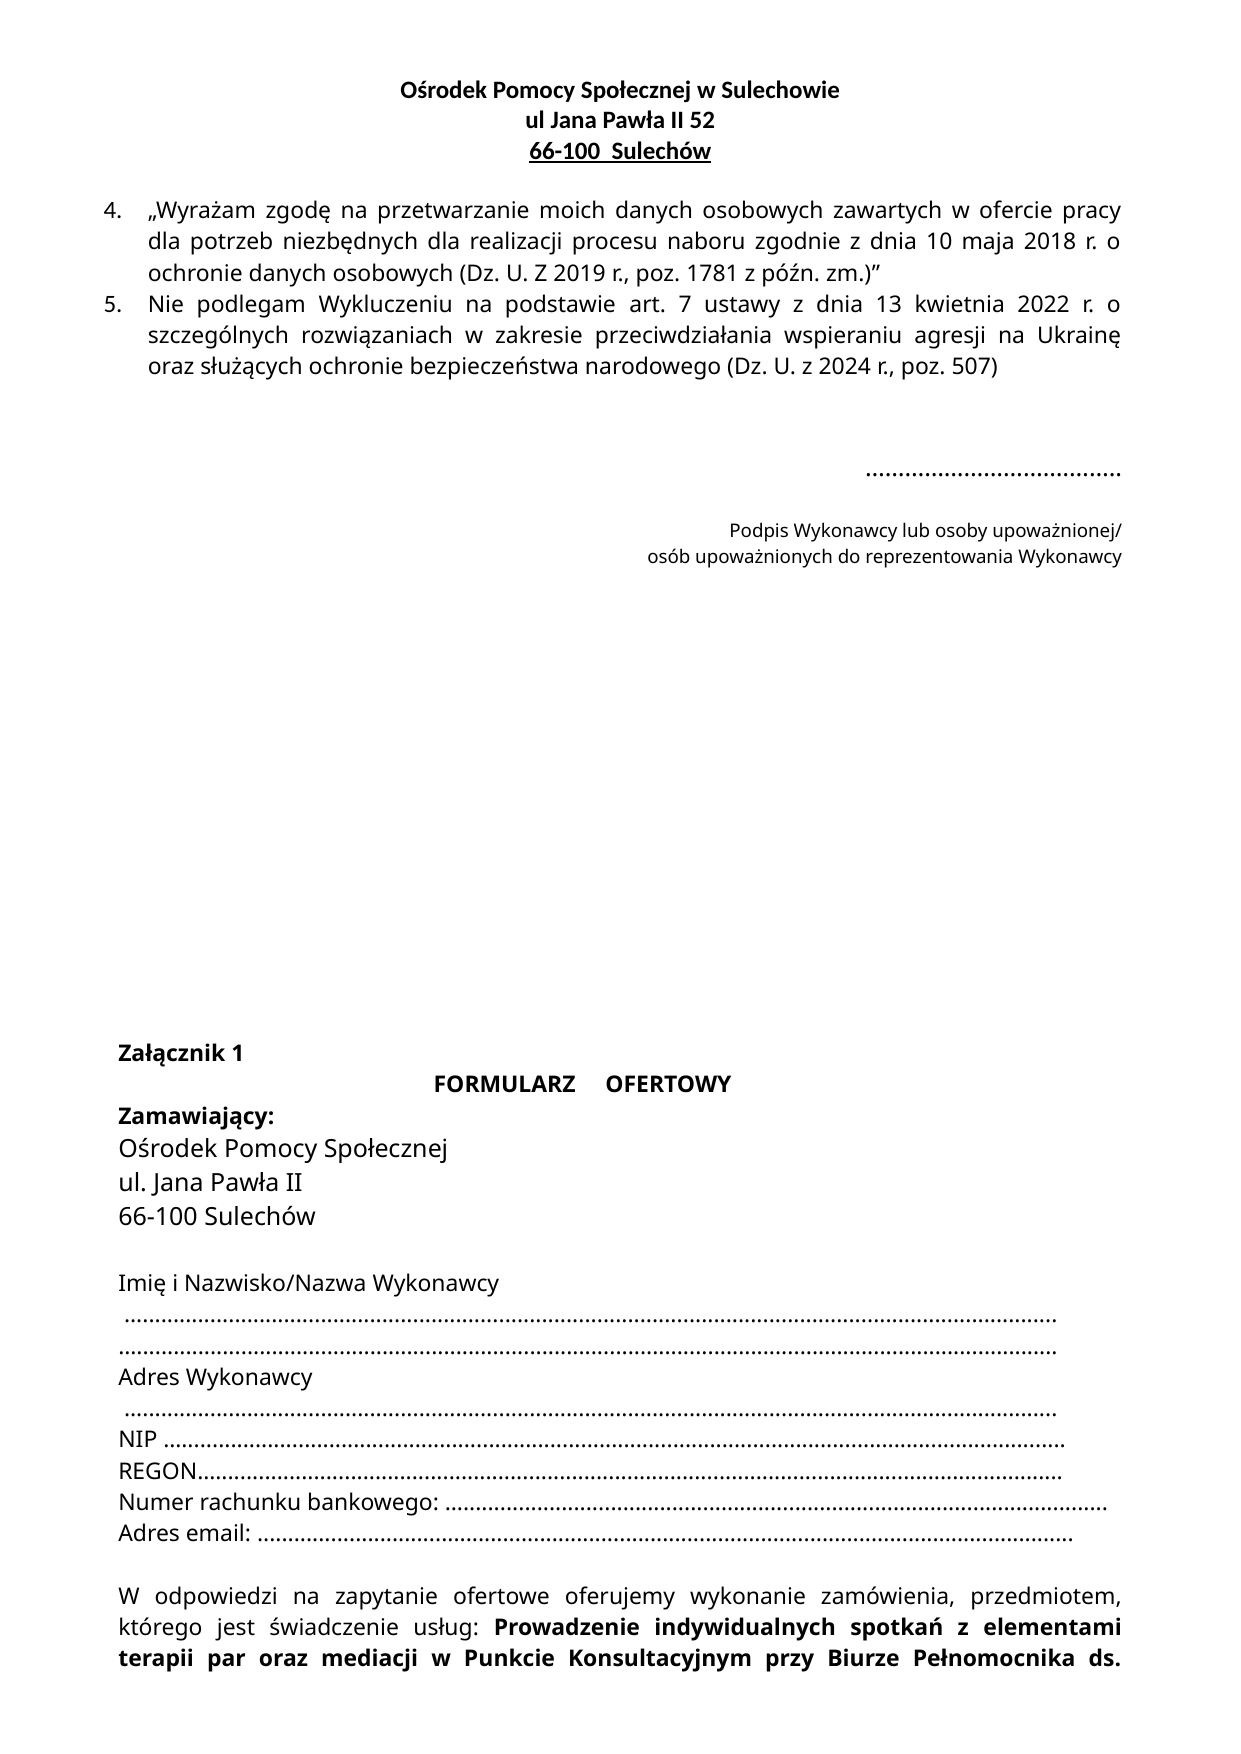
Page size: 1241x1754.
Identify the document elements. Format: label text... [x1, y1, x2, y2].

text …..................................................................................................................................................... [118, 1392, 1122, 1423]
text NIP …................................................................................................................................................ [118, 1423, 1122, 1455]
text 66-100 Sulechów [118, 1199, 1122, 1233]
text osób upoważnionych do reprezentowania Wykonawcy [561, 543, 1122, 569]
text Adres Wykonawcy [118, 1361, 1122, 1392]
list Nie podlegam Wykluczeniu na podstawie art. 7 ustawy z dnia 13 kwietnia 2022 r. o szczególnych rozwiązaniach w zakresie przeciwdziałania wspieraniu agresji na Ukrainę oraz służących ochronie bezpieczeństwa narodowego (Dz. U. z 2024 r., poz. 507) [103, 288, 1122, 382]
text Adres email: ..................................................................................................................................... [118, 1517, 1122, 1548]
list „Wyrażam zgodę na przetwarzanie moich danych osobowych zawartych w ofercie pracy dla potrzeb niezbędnych dla realizacji procesu naboru zgodnie z dnia 10 maja 2018 r. o ochronie danych osobowych (Dz. U. Z 2019 r., poz. 1781 z późn. zm.)” [103, 194, 1122, 288]
text ul. Jana Pawła II [118, 1165, 1122, 1199]
text ……………………….……….. [487, 450, 1122, 484]
text Zamawiający: [118, 1100, 1122, 1131]
text …...................................................................................................................................................... [118, 1330, 1122, 1361]
text …..................................................................................................................................................... [118, 1298, 1122, 1330]
text REGON….......................................................................................................................................... [118, 1455, 1122, 1486]
text Imię i Nazwisko/Nazwa Wykonawcy [118, 1267, 1122, 1298]
text Podpis Wykonawcy lub osoby upoważnionej/ [561, 518, 1122, 543]
text W odpowiedzi na zapytanie ofertowe oferujemy wykonanie zamówienia, przedmiotem, którego jest świadczenie usług: Prowadzenie indywidualnych spotkań z elementami terapii par oraz mediacji w Punkcie Konsultacyjnym przy Biurze Pełnomocnika ds. [118, 1580, 1122, 1673]
text FORMULARZ OFERTOWY [118, 1068, 1122, 1100]
text Załącznik 1 [118, 1037, 1122, 1068]
text Numer rachunku bankowego: …......................................................................................................... [118, 1486, 1122, 1517]
text Ośrodek Pomocy Społecznej [118, 1131, 1122, 1165]
